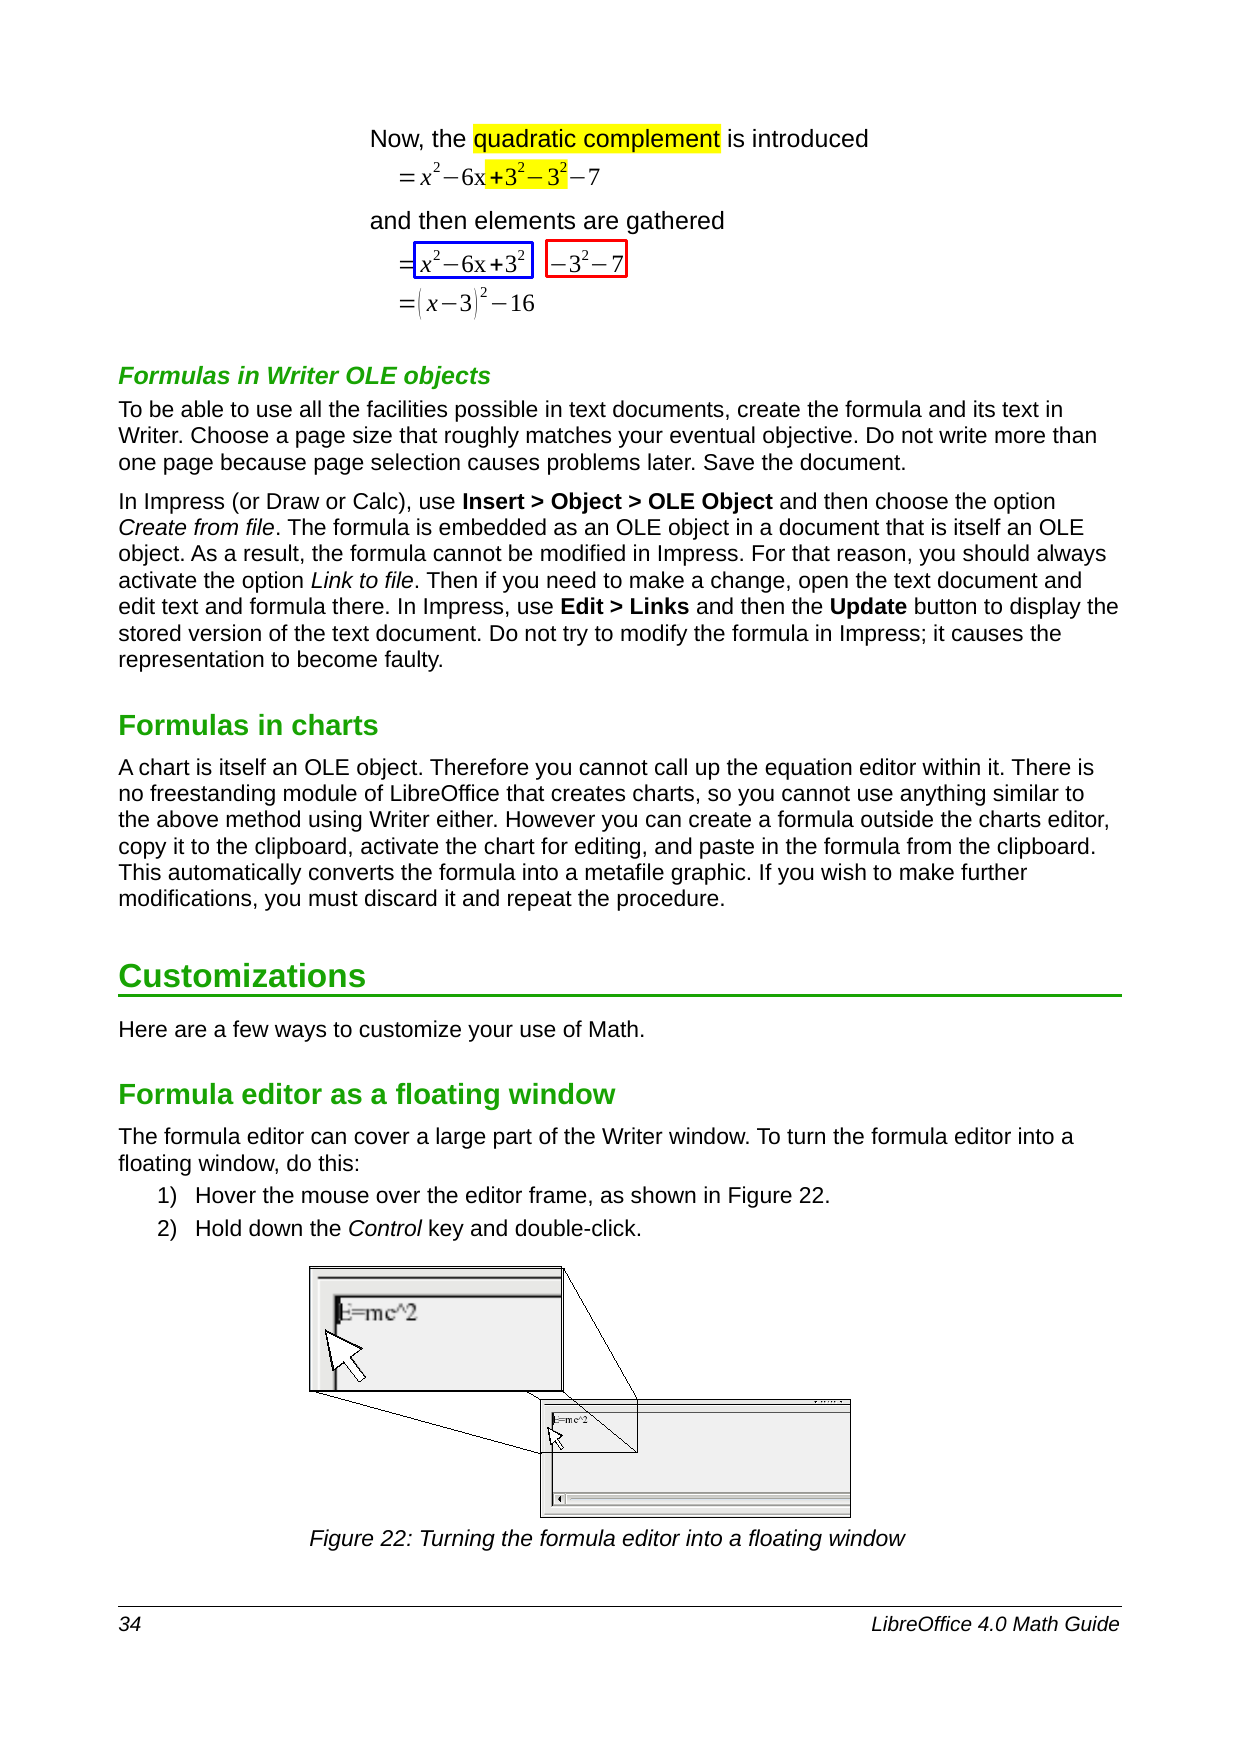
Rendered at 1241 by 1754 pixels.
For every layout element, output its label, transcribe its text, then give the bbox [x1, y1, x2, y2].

picture [541, 1400, 850, 1517]
text A chart is itself an OLE object. Therefore you cannot call up the equation editor within it. There is no freestanding module of LibreOffice that creates charts, so you cannot use anything similar to the above method using Writer either. However you can create a formula outside the charts editor, copy it to the clipboard, activate the chart for editing, and paste in the formula from the clipboard. This automatically converts the formula into a metafile graphic. If you wish to make further modifications, you must discard it and repeat the procedure. [118, 754, 1122, 912]
list The formula editor can cover a large part of the Writer window. To turn the formula editor into a floating window, do this: [118, 1123, 1122, 1176]
text To be able to use all the facilities possible in text documents, create the formula and its text in Writer. Choose a page size that roughly matches your eventual objective. Do not write more than one page because page selection causes problems later. Save the document. [118, 396, 1122, 475]
picture [310, 1269, 561, 1390]
text Figure 22: Turning the formula editor into a floating window [309, 1524, 931, 1551]
subtitle Formula editor as a floating window [118, 1077, 1122, 1111]
subtitle Formulas in Writer OLE objects [118, 361, 1122, 390]
list Hover the mouse over the editor frame, as shown in Figure 22. [177, 1182, 1122, 1209]
picture [541, 1400, 637, 1452]
text Here are a few ways to customize your use of Math. [118, 1016, 1122, 1042]
subtitle Customizations [118, 956, 1122, 994]
list Hold down the Control key and double-click. [177, 1215, 1122, 1241]
subtitle Formulas in charts [118, 708, 1122, 741]
text In Impress (or Draw or Calc), use Insert > Object > OLE Object and then choose the option Create from file. The formula is embedded as an OLE object in a document that is itself an OLE object. As a result, the formula cannot be modified in Impress. For that reason, you should always activate the option Link to file. Then if you need to make a change, open the text document and edit text and formula there. In Impress, use Edit > Links and then the Update button to display the stored version of the text document. Do not try to modify the formula in Impress; it causes the representation to become faulty. [118, 488, 1122, 672]
